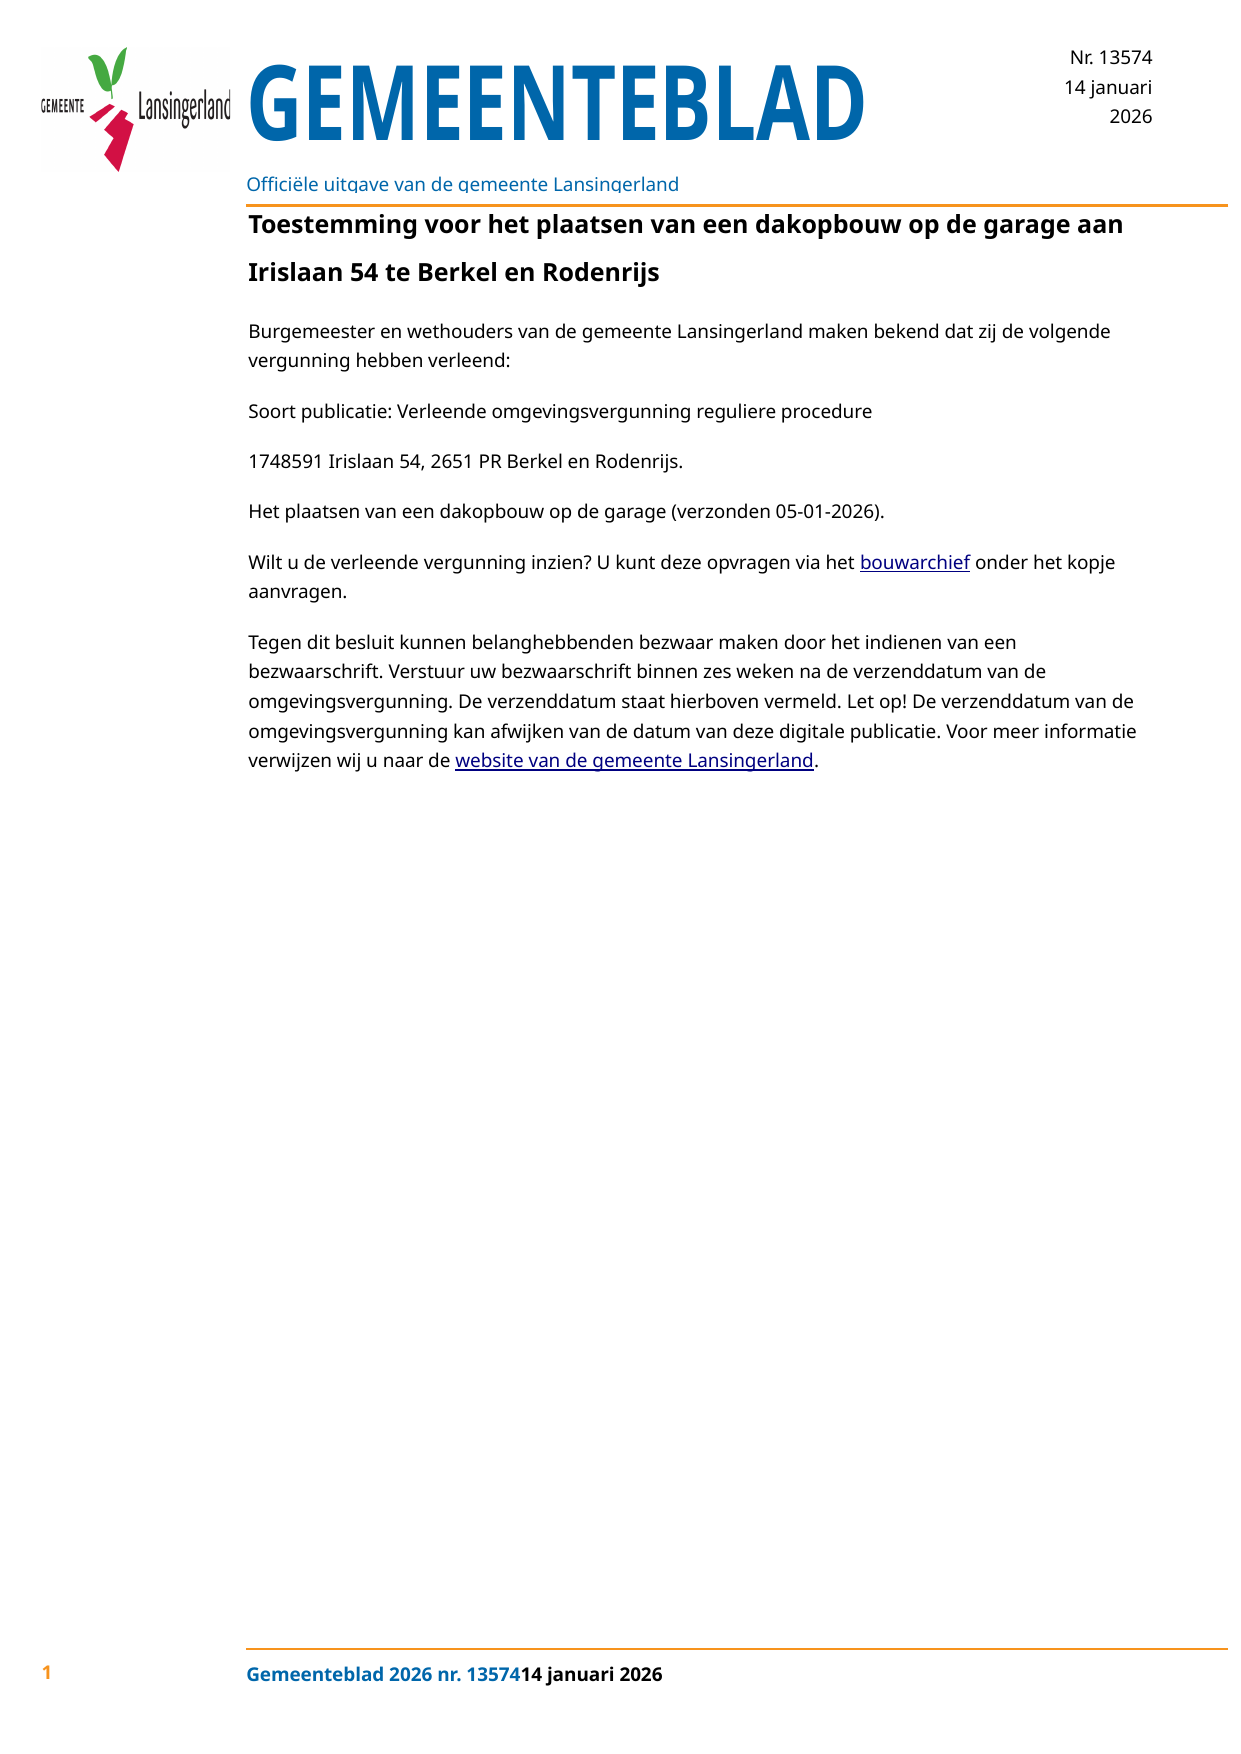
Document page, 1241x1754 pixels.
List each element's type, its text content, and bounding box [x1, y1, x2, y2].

text Wilt u de verleende vergunning inzien? U kunt deze opvragen via het bouwarchief onder het kopje aanvragen. [248, 549, 1152, 604]
text Het plaatsen van een dakopbouw op de garage (verzonden 05-01-2026). [248, 499, 1152, 524]
text Toestemming voor het plaatsen van een dakopbouw op de garage aan Irislaan 54 te Berkel en Rodenrijs [248, 207, 1152, 288]
text 1748591 Irislaan 54, 2651 PR Berkel en Rodenrijs. [248, 448, 1152, 474]
picture [41, 47, 231, 172]
text Soort publicatie: Verleende omgevingsvergunning reguliere procedure [248, 398, 1152, 424]
text Burgemeester en wethouders van de gemeente Lansingerland maken bekend dat zij de volgende vergunning hebben verleend: [248, 318, 1152, 373]
text Tegen dit besluit kunnen belanghebbenden bezwaar maken door het indienen van een bezwaarschrift. Verstuur uw bezwaarschrift binnen zes weken na de verzenddatum van de omgevingsvergunning. De verzenddatum staat hierboven vermeld. Let op! De verzenddatum van de omgevingsvergunning kan afwijken van de datum van deze digitale publicatie. Voor meer informatie verwijzen wij u naar de website van de gemeente Lansingerland. [248, 629, 1152, 773]
